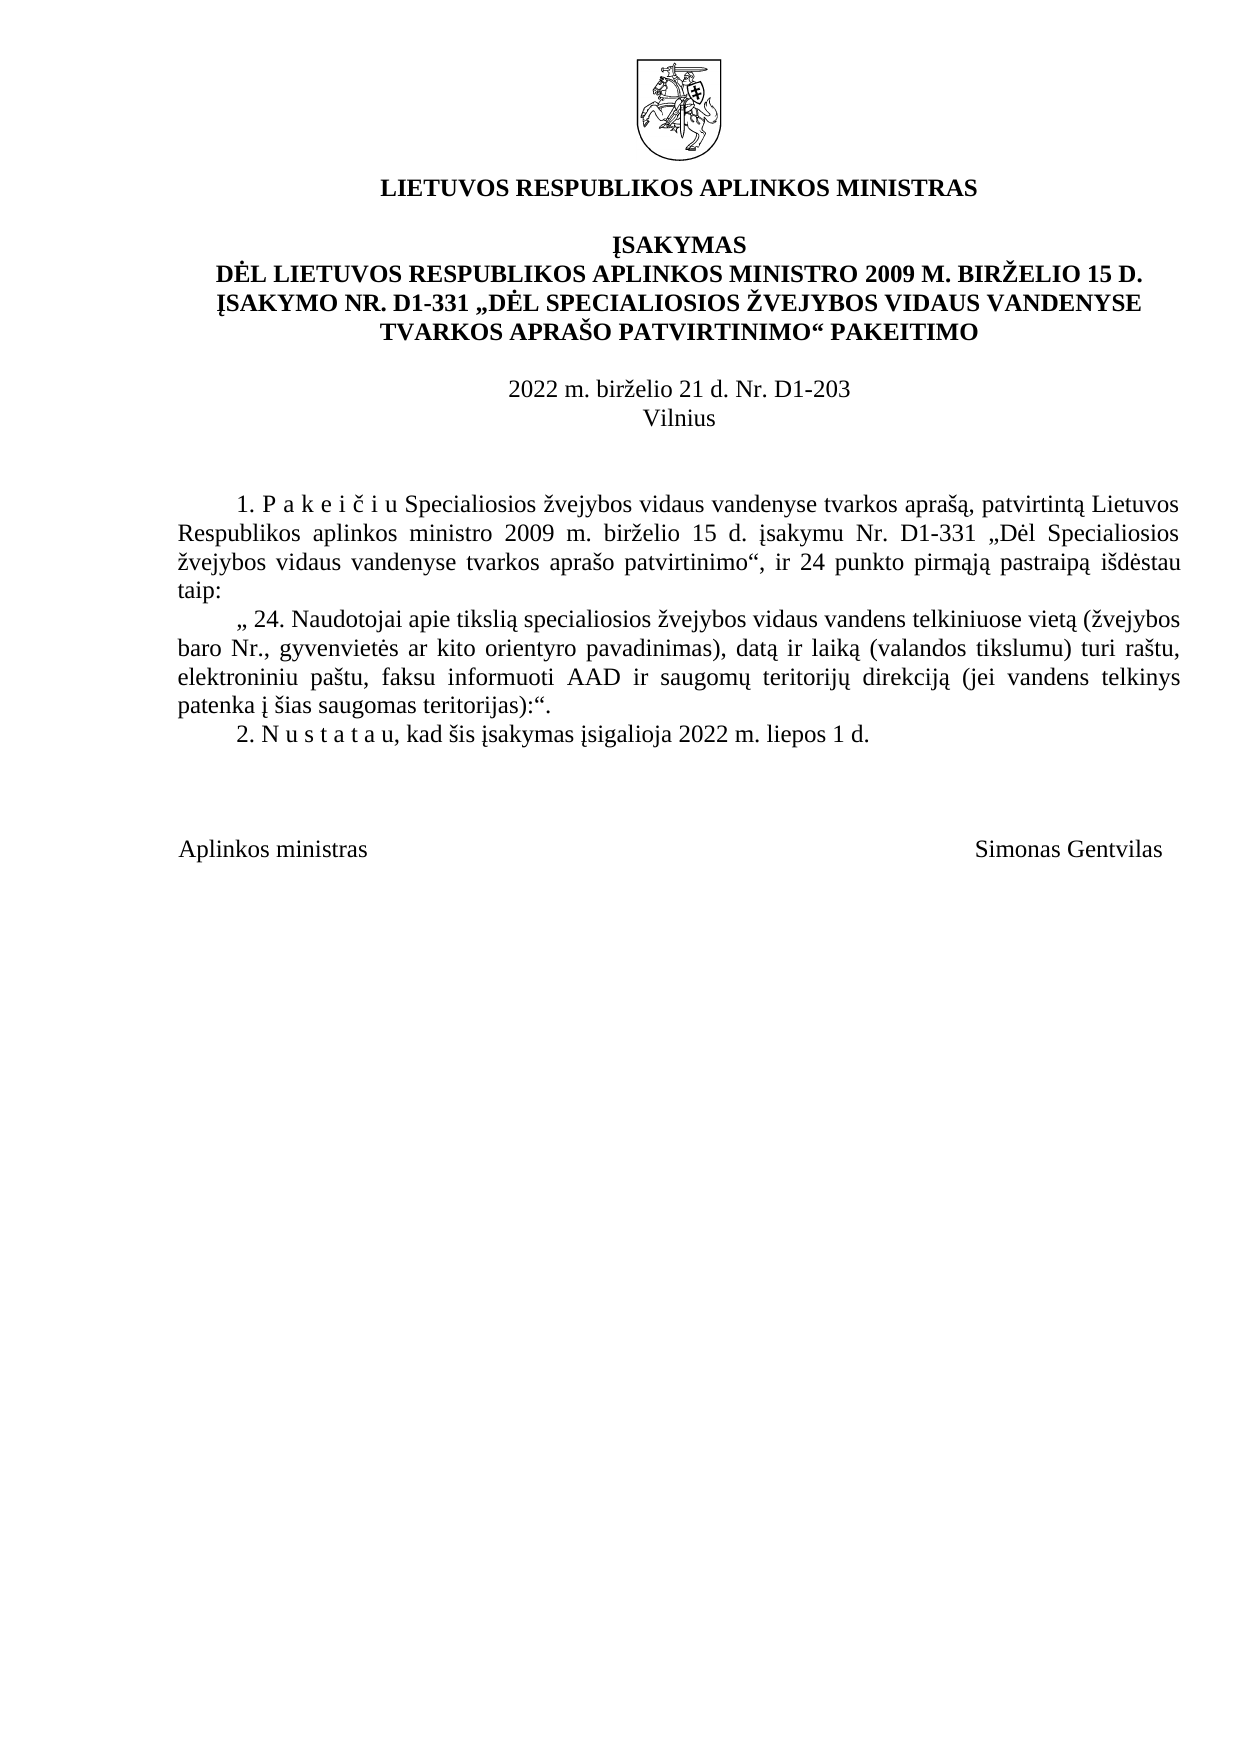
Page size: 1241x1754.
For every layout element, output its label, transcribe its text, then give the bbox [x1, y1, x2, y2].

text DĖL LIETUVOS RESPUBLIKOS APLINKOS MINISTRO 2009 M. BIRŽELIO 15 D. ĮSAKYMO NR. D1-331 „DĖL SPECIALIOSIOS ŽVEJYBOS VIDAUS VANDENYSE TVARKOS APRAŠO PATVIRTINIMO“ PAKEITIMO [177, 259, 1181, 346]
text ĮSAKYMAS [177, 231, 1181, 259]
text Aplinkos ministras Simonas Gentvilas [178, 834, 1177, 863]
text „24. Naudotojai apie tikslią specialiosios žvejybos vidaus vandens telkiniuose vietą (žvejybos baro Nr., gyvenvietės ar kito orientyro pavadinimas), datą ir laiką (valandos tikslumu) turi raštu, elektroniniu paštu, faksu informuoti AAD ir saugomų teritorijų direkciją (jei vandens telkinys patenka į šias saugomas teritorijas):“. [177, 604, 1181, 719]
text LIETUVOS RESPUBLIKOS APLINKOS MINISTRAS [177, 173, 1181, 202]
text 2022 m. birželio 21 d. Nr. D1-203 [177, 374, 1181, 403]
text Vilnius [177, 403, 1181, 461]
text 1. P a k e i č i u Specialiosios žvejybos vidaus vandenyse tvarkos aprašą, patvirtintą Lietuvos Respublikos aplinkos ministro 2009 m. birželio 15 d. įsakymu Nr. D1-331 „Dėl Specialiosios žvejybos vidaus vandenyse tvarkos aprašo patvirtinimo“, ir 24 punkto pirmąją pastraipą išdėstau taip: [177, 489, 1181, 604]
text 2. N u s t a t a u, kad šis įsakymas įsigalioja 2022 m. liepos 1 d. [177, 719, 1181, 748]
